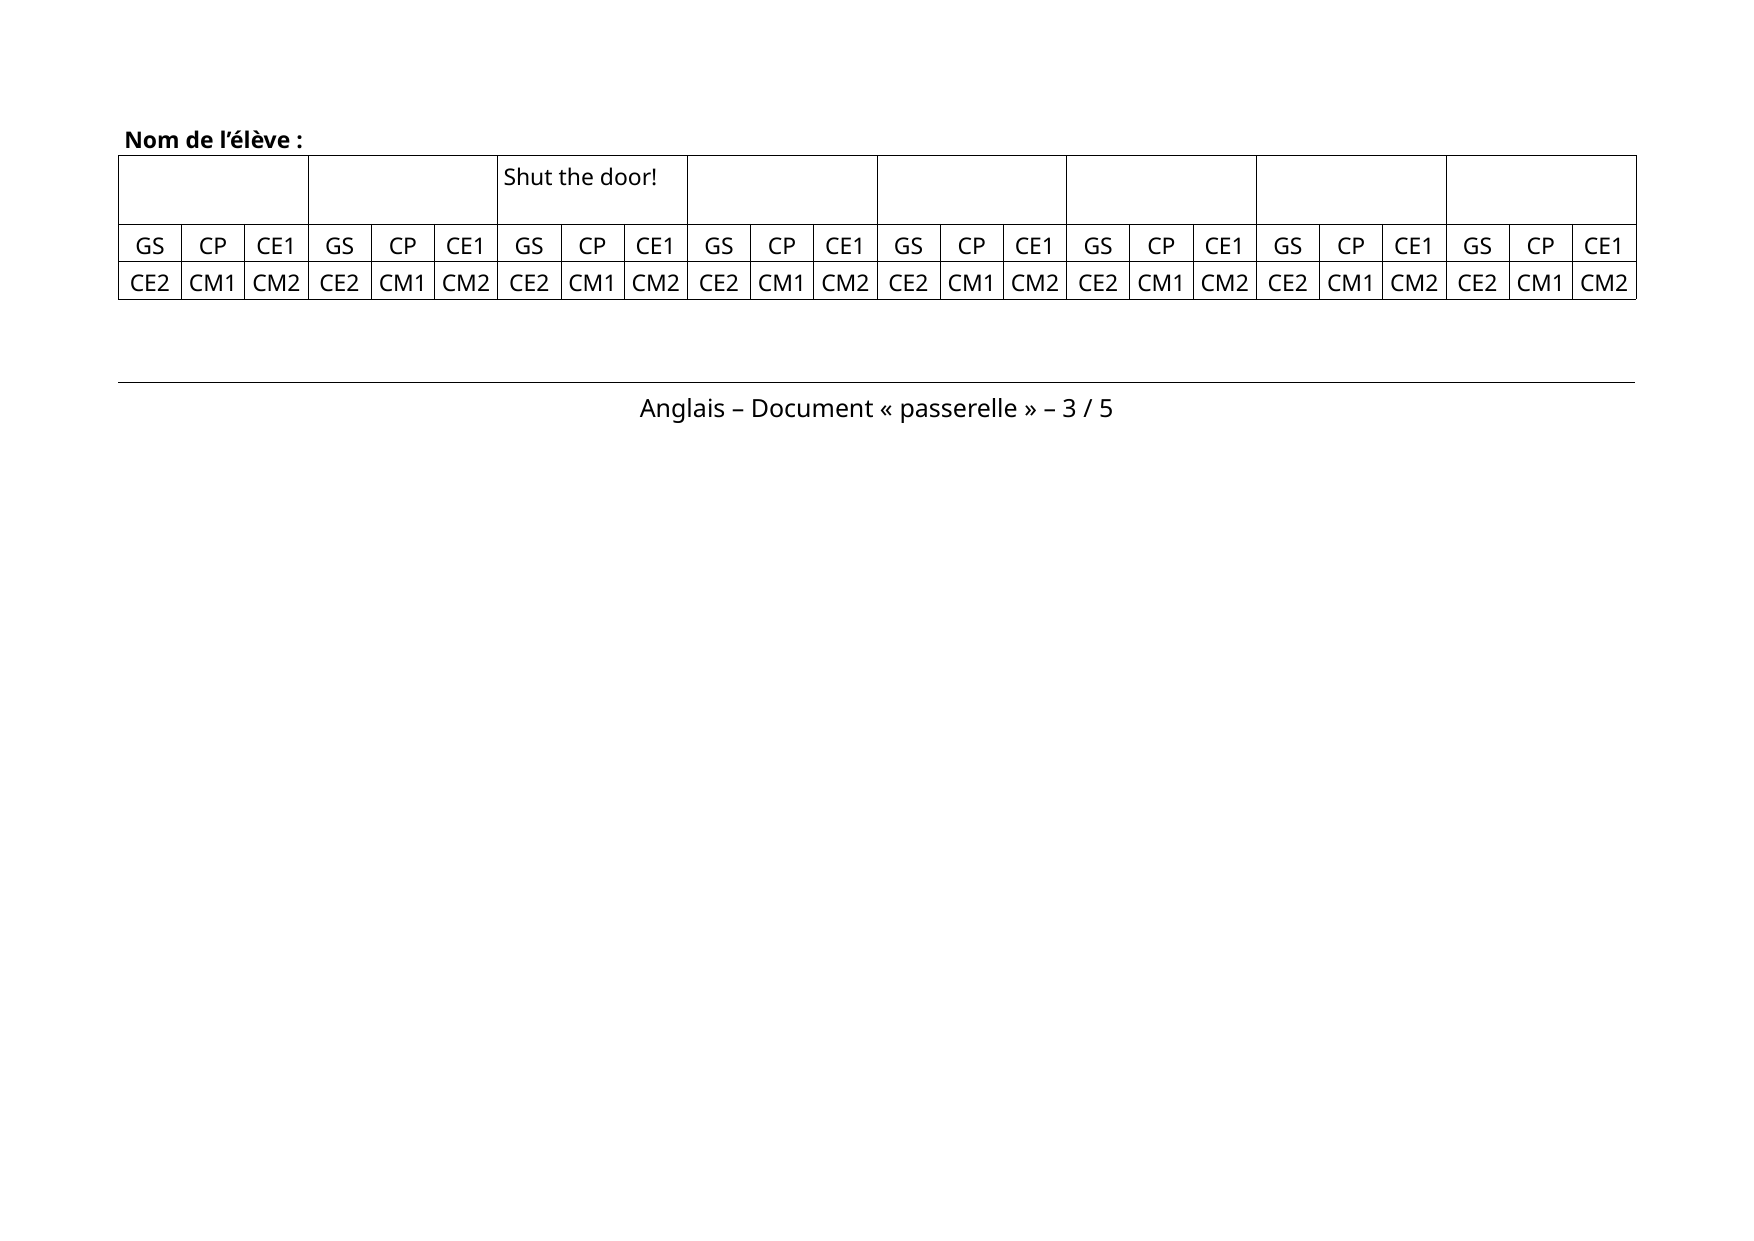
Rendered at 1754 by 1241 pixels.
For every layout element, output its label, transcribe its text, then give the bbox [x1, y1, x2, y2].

table_cell CP [372, 225, 434, 261]
table_cell CM1 [1510, 262, 1572, 298]
table_cell GS [119, 225, 181, 261]
table_cell [1067, 156, 1256, 224]
table_cell CM2 [1004, 262, 1066, 298]
table_cell Shut the door! [498, 156, 687, 224]
table_cell [878, 156, 1066, 224]
table_cell [1447, 156, 1636, 224]
table_cell CP [1320, 225, 1382, 261]
table_cell CM1 [182, 262, 244, 298]
table_cell CE1 [1573, 225, 1636, 261]
table_cell GS [1257, 225, 1319, 261]
table_cell CE2 [119, 262, 181, 298]
table_cell CE1 [625, 225, 687, 261]
table_cell CM2 [245, 262, 308, 298]
table_cell CM2 [1194, 262, 1256, 298]
table_cell [1257, 156, 1446, 224]
table_cell CP [1510, 225, 1572, 261]
table_cell CE1 [245, 225, 308, 261]
table_cell CP [182, 225, 244, 261]
table_cell GS [1447, 225, 1509, 261]
table_cell CE2 [309, 262, 371, 298]
table_cell CE1 [1194, 225, 1256, 261]
table_cell GS [498, 225, 561, 261]
table_cell CE2 [878, 262, 940, 298]
table_cell CP [1130, 225, 1193, 261]
table_cell CE1 [1383, 225, 1446, 261]
table_cell CP [751, 225, 813, 261]
table_cell GS [309, 225, 371, 261]
table_cell CE2 [1447, 262, 1509, 298]
table_cell [309, 156, 497, 224]
table_cell CM1 [941, 262, 1003, 298]
table_cell CM2 [814, 262, 877, 298]
table_cell CM1 [1130, 262, 1193, 298]
table_cell CM2 [1383, 262, 1446, 298]
table_cell CM2 [1573, 262, 1636, 298]
table_cell CP [562, 225, 624, 261]
table_cell GS [878, 225, 940, 261]
table_cell GS [1067, 225, 1129, 261]
table_cell CM1 [372, 262, 434, 298]
table_cell [119, 156, 308, 224]
table_cell GS [688, 225, 750, 261]
table_cell CE2 [1067, 262, 1129, 298]
table_cell CP [941, 225, 1003, 261]
table_cell [688, 156, 877, 224]
table_cell CE2 [1257, 262, 1319, 298]
text Anglais – Document « passerelle » – 3 / 5 [127, 391, 1626, 425]
table_cell CE1 [435, 225, 497, 261]
table_cell CM1 [1320, 262, 1382, 298]
table_cell CM2 [435, 262, 497, 298]
table_cell CM1 [562, 262, 624, 298]
table_cell CM1 [751, 262, 813, 298]
table_cell CE2 [688, 262, 750, 298]
table_cell CE1 [814, 225, 877, 261]
table_header Nom de l’élève : [118, 118, 1636, 155]
table_cell CE1 [1004, 225, 1066, 261]
table_cell CE2 [498, 262, 561, 298]
table_cell CM2 [625, 262, 687, 298]
